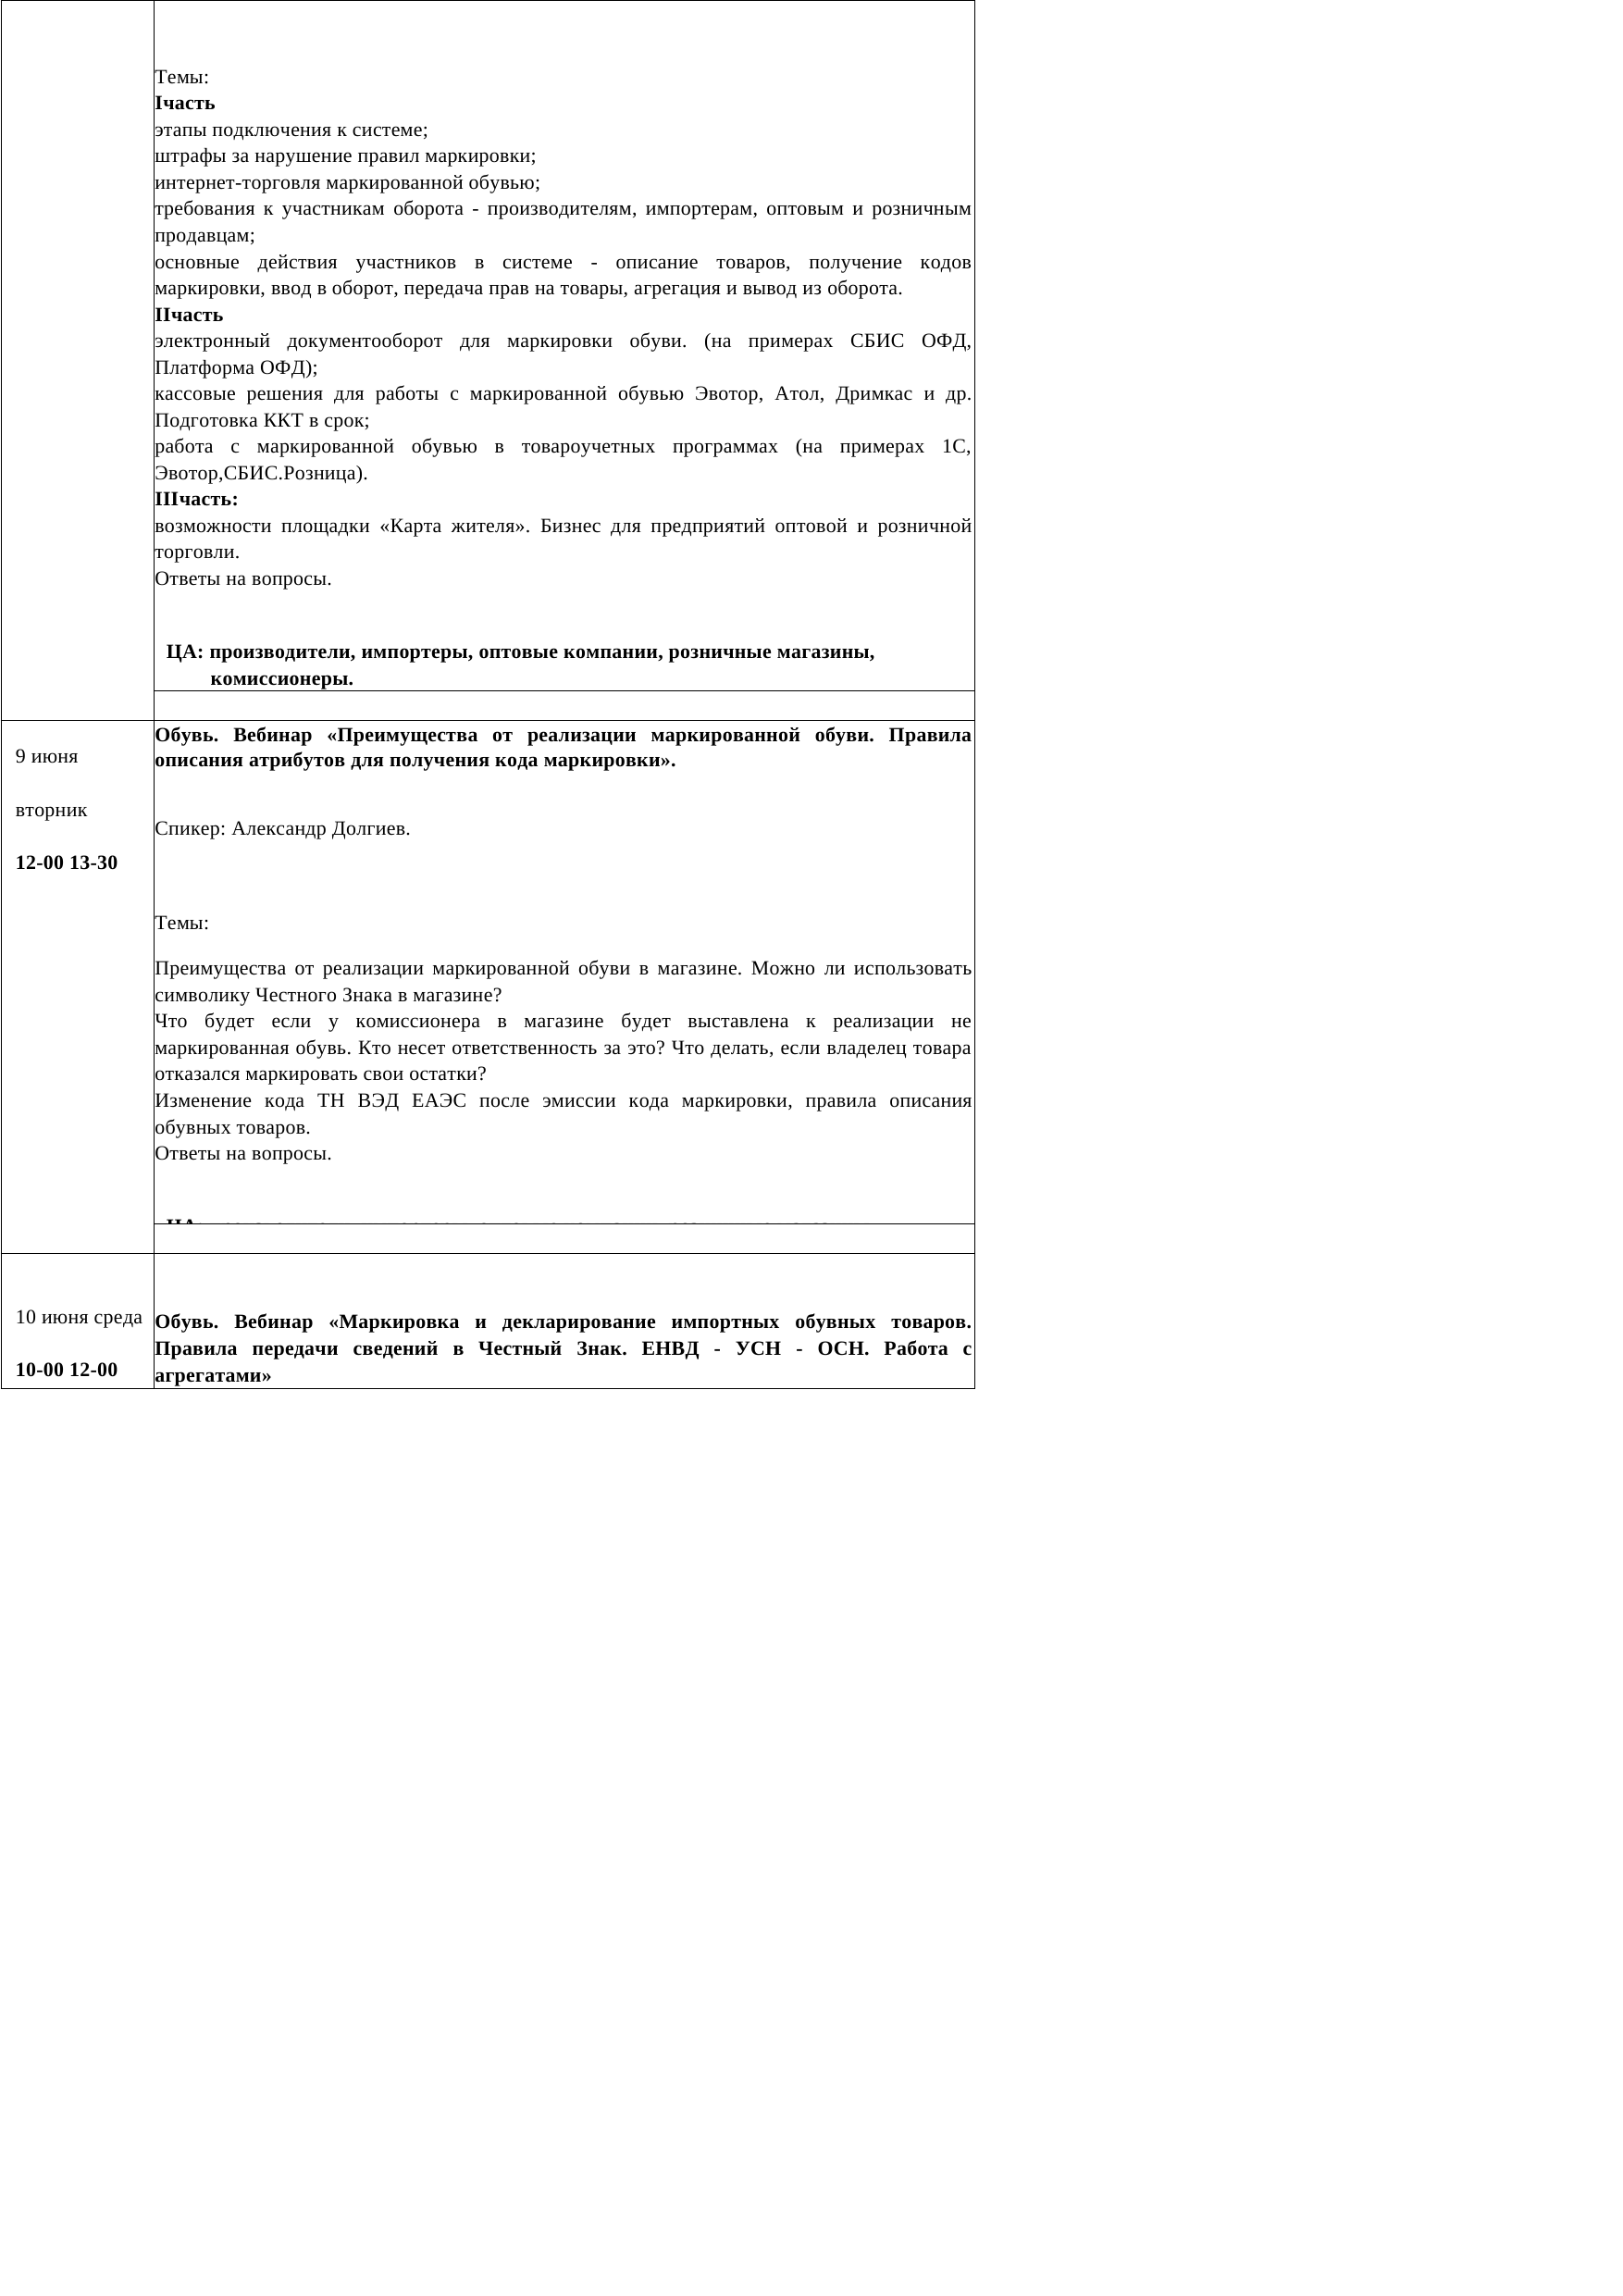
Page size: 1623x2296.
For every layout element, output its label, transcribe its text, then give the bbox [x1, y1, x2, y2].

table_cell [155, 691, 974, 719]
table_cell Обувь. Вебинар «Маркировка и декларирование импортных обувных товаров. Правила передачи сведений в Честный Знак. ЕНВД - УСН - ОСН. Работа с агрегатами» Спикер: Александр Долгиев. [155, 1254, 974, 1387]
table_cell 9 июня вторник 12-00 13-30 [2, 721, 154, 1252]
table_header [2, 1, 154, 719]
table_cell [155, 1224, 974, 1252]
table_header Темы: часть этапы подключения к системе; штрафы за нарушение правил маркировки; интернет-торговля маркированной обувью; требования к участникам оборота - производителям, импортерам, оптовым и розничным продавцам; основные действия участников в системе - описание товаров, получение кодов маркировки, ввод в оборот, передача прав на товары, агрегация и вывод из оборота. часть электронный документооборот для маркировки обуви. (на примерах СБИС ОФД, Платформа ОФД); кассовые решения для работы с маркированной обувью Эвотор, Атол, Дримкас и др. Подготовка ККТ в срок; работа с маркированной обувью в товароучетных программах (на примерах 1С, Эвотор,СБИС.Розница). часть: возможности площадки «Карта жителя». Бизнес для предприятий оптовой и розничной торговли. Ответы на вопросы. ЦА: производители, импортеры, оптовые компании, розничные магазины, комиссионеры. https://online.sbis.ru/Events/1896c868-a9b9-4c02-a5f0-73e8fe82bbc3 [155, 1, 974, 690]
table_cell 10 июня среда 10-00 12-00 [2, 1254, 154, 1387]
